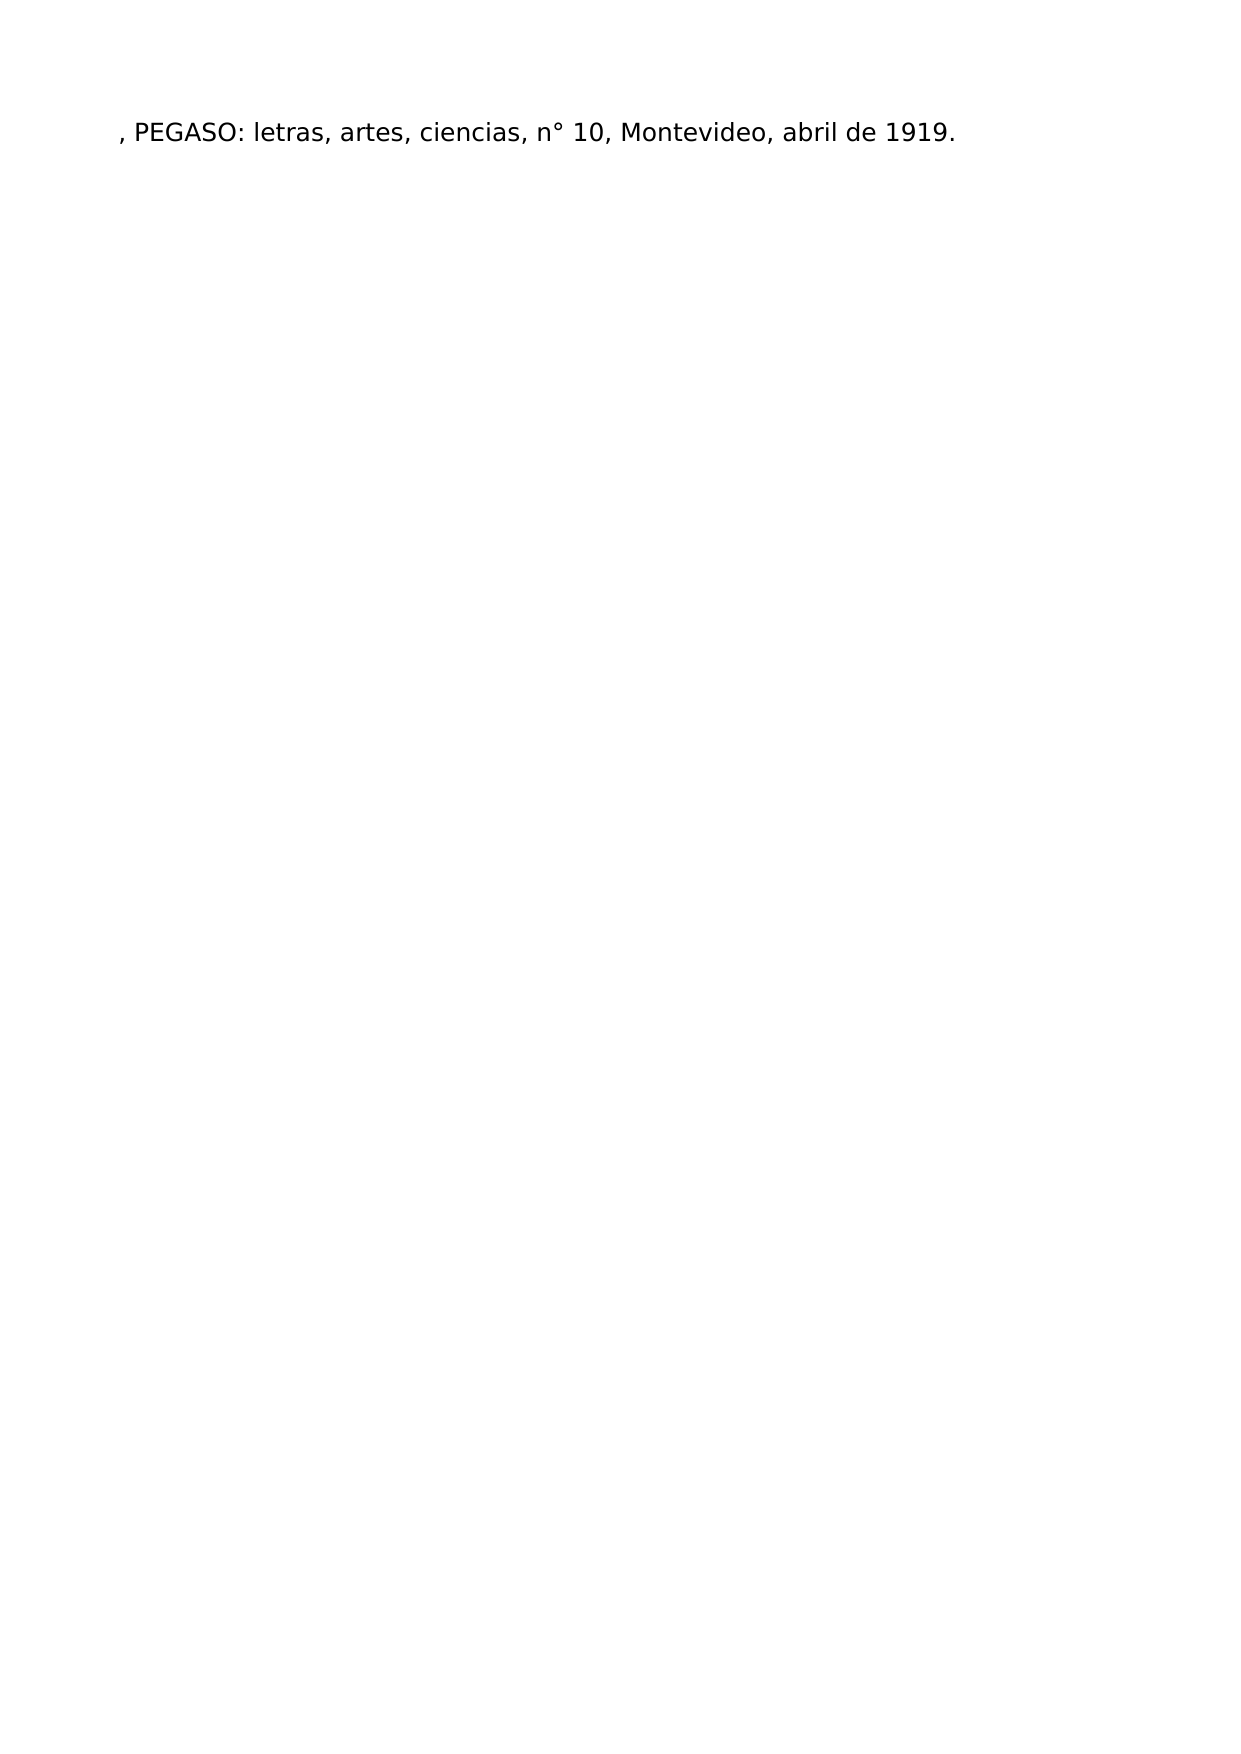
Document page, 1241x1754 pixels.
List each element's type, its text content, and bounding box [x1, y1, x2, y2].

text FIXME internalmedia: figari:figari_el_gauchoenpegason10.pdf, PEGASO: letras, artes, ciencias, n° 10, Montevideo, abril de 1919. [118, 118, 1122, 147]
